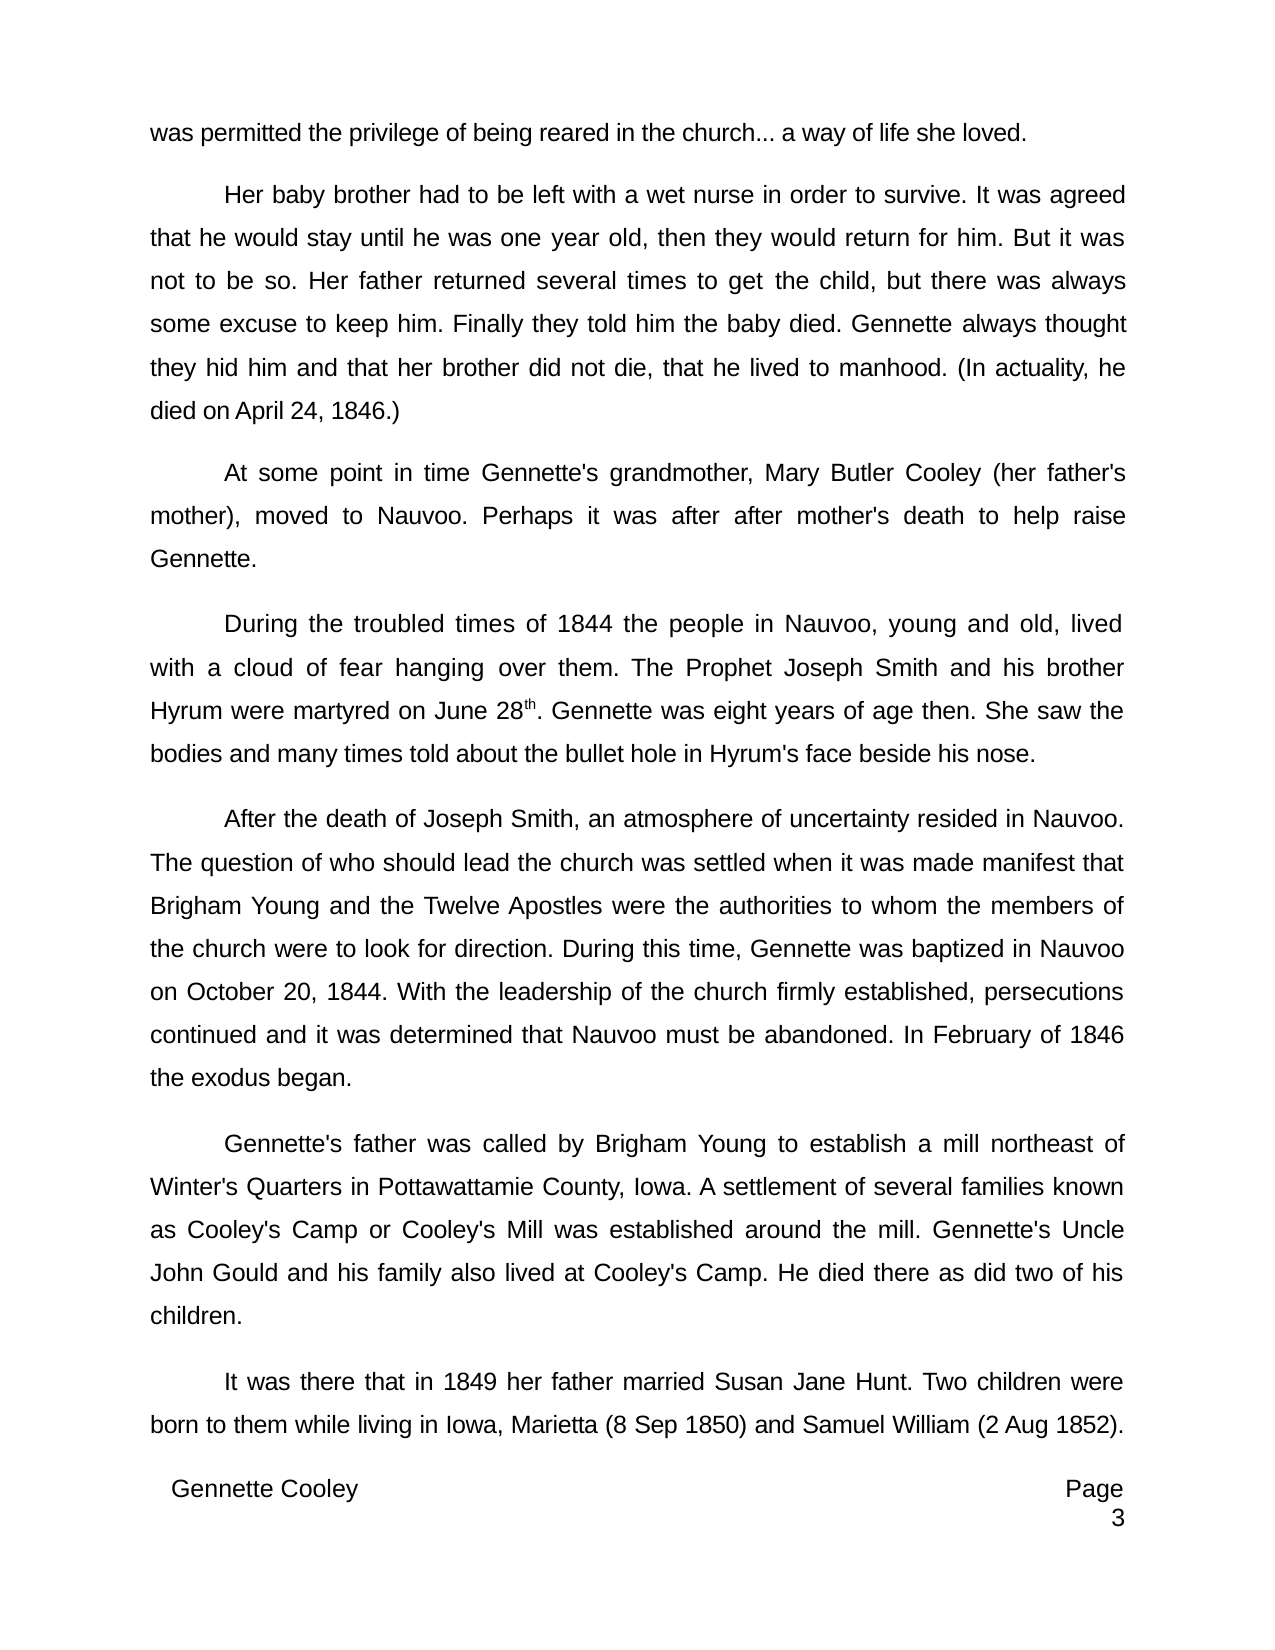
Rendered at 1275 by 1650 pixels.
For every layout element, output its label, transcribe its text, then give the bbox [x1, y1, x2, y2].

text Gennette's father was called by Brigham Young to establish a mill northeast of Winter's Quarters in Pottawattamie County, Iowa. A settlement of several families known as Cooley's Camp or Cooley's Mill was established around the mill. Gennette's Uncle John Gould and his family also lived at Cooley's Camp. He died there as did two of his children. [150, 1129, 1125, 1330]
text was permitted the privilege of being reared in the church... a way of life she loved. [150, 118, 1117, 147]
text After the death of Joseph Smith, an atmosphere of uncertainty resided in Nauvoo. The question of who should lead the church was settled when it was made manifest that Brigham Young and the Twelve Apostles were the authorities to whom the members of the church were to look for direction. During this time, Gennette was baptized in Nauvoo on October 20, 1844. With the leadership of the church firmly established, persecutions continued and it was determined that Nauvoo must be abandoned. In February of 1846 the exodus began. [150, 804, 1125, 1092]
text At some point in time Gennette's grandmother, Mary Butler Cooley (her father's mother), moved to Nauvoo. Perhaps it was after after mother's death to help raise Gennette. [150, 457, 1127, 572]
text It was there that in 1849 her father married Susan Jane Hunt. Two children were born to them while living in Iowa, Marietta (8 Sep 1850) and Samuel William (2 Aug 1852). [150, 1367, 1125, 1439]
text Her baby brother had to be left with a wet nurse in order to survive. It was agreed that he would stay until he was one year old, then they would return for him. But it was not to be so. Her father returned several times to get the child, but there was always some excuse to keep him. Finally they told him the baby died. Gennette always thought they hid him and that her brother did not die, that he lived to manhood. (In actuality, he died on April 24, 1846.) [150, 180, 1127, 424]
text During the troubled times of 1844 the people in Nauvoo, young and old, lived with a cloud of fear hanging over them. The Prophet Joseph Smith and his brother Hyrum were martyred on June 28th. Gennette was eight years of age then. She saw the bodies and many times told about the bullet hole in Hyrum's face beside his nose. [150, 609, 1125, 767]
